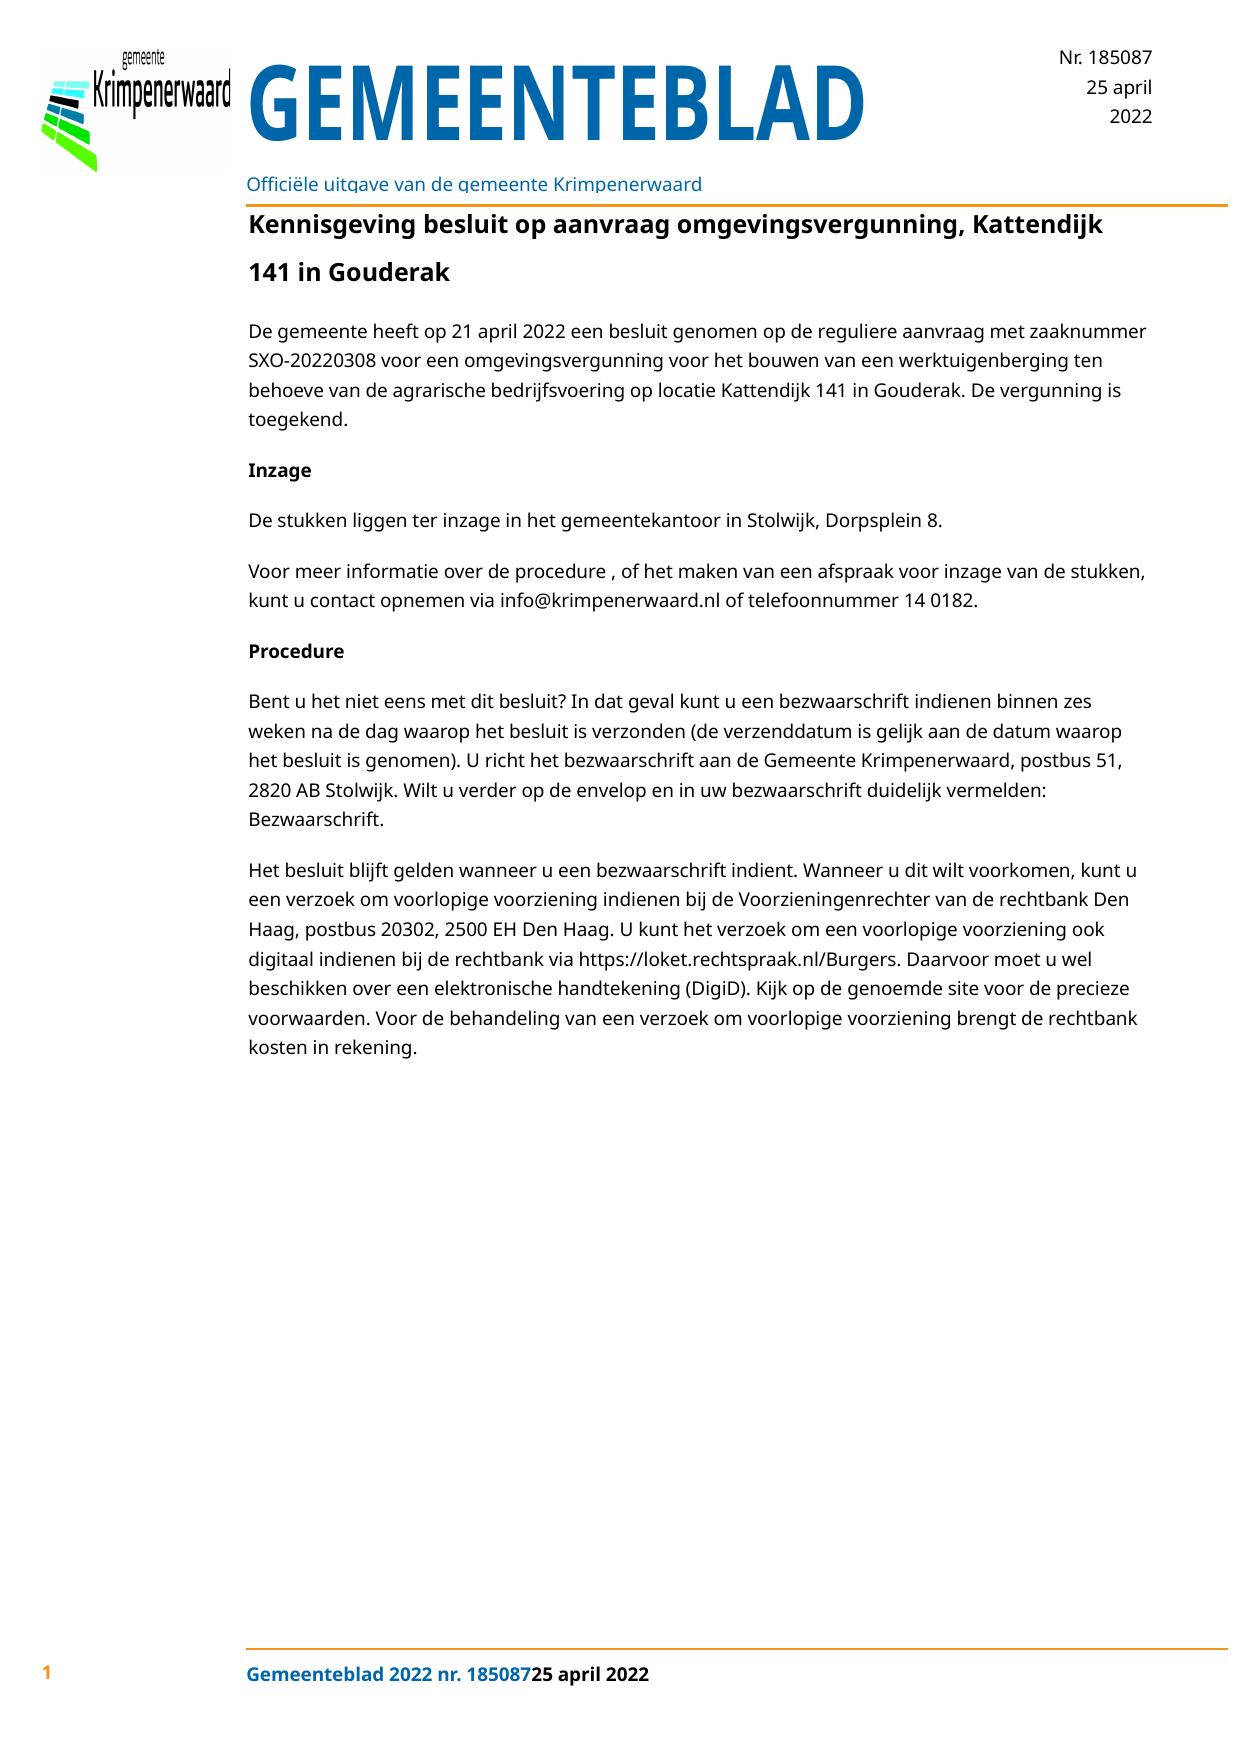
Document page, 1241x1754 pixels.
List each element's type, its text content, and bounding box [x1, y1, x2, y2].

text De stukken liggen ter inzage in het gemeentekantoor in Stolwijk, Dorpsplein 8. [248, 507, 1152, 533]
text Het besluit blijft gelden wanneer u een bezwaarschrift indient. Wanneer u dit wilt voorkomen, kunt u een verzoek om voorlopige voorziening indienen bij de Voorzieningenrechter van de rechtbank Den Haag, postbus 20302, 2500 EH Den Haag. U kunt het verzoek om een voorlopige voorziening ook digitaal indienen bij de rechtbank via https://loket.rechtspraak.nl/Burgers. Daarvoor moet u wel beschikken over een elektronische handtekening (DigiD). Kijk op de genoemde site voor de precieze voorwaarden. Voor de behandeling van een verzoek om voorlopige voorziening brengt de rechtbank kosten in rekening. [248, 857, 1152, 1060]
text Bent u het niet eens met dit besluit? In dat geval kunt u een bezwaarschrift indienen binnen zes weken na de dag waarop het besluit is verzonden (de verzenddatum is gelijk aan de datum waarop het besluit is genomen). U richt het bezwaarschrift aan de Gemeente Krimpenerwaard, postbus 51, 2820 AB Stolwijk. Wilt u verder op de envelop en in uw bezwaarschrift duidelijk vermelden: Bezwaarschrift. [248, 688, 1152, 832]
text De gemeente heeft op 21 april 2022 een besluit genomen op de reguliere aanvraag met zaaknummer SXO-20220308 voor een omgevingsvergunning voor het bouwen van een werktuigenberging ten behoeve van de agrarische bedrijfsvoering op locatie Kattendijk 141 in Gouderak. De vergunning is toegekend. [248, 318, 1152, 432]
text Procedure [248, 638, 1152, 664]
picture [41, 47, 231, 172]
text Inzage [248, 457, 1152, 483]
text Voor meer informatie over de procedure , of het maken van een afspraak voor inzage van de stukken, kunt u contact opnemen via info@krimpenerwaard.nl of telefoonnummer 14 0182. [248, 558, 1152, 613]
text Kennisgeving besluit op aanvraag omgevingsvergunning, Kattendijk 141 in Gouderak [248, 207, 1152, 288]
